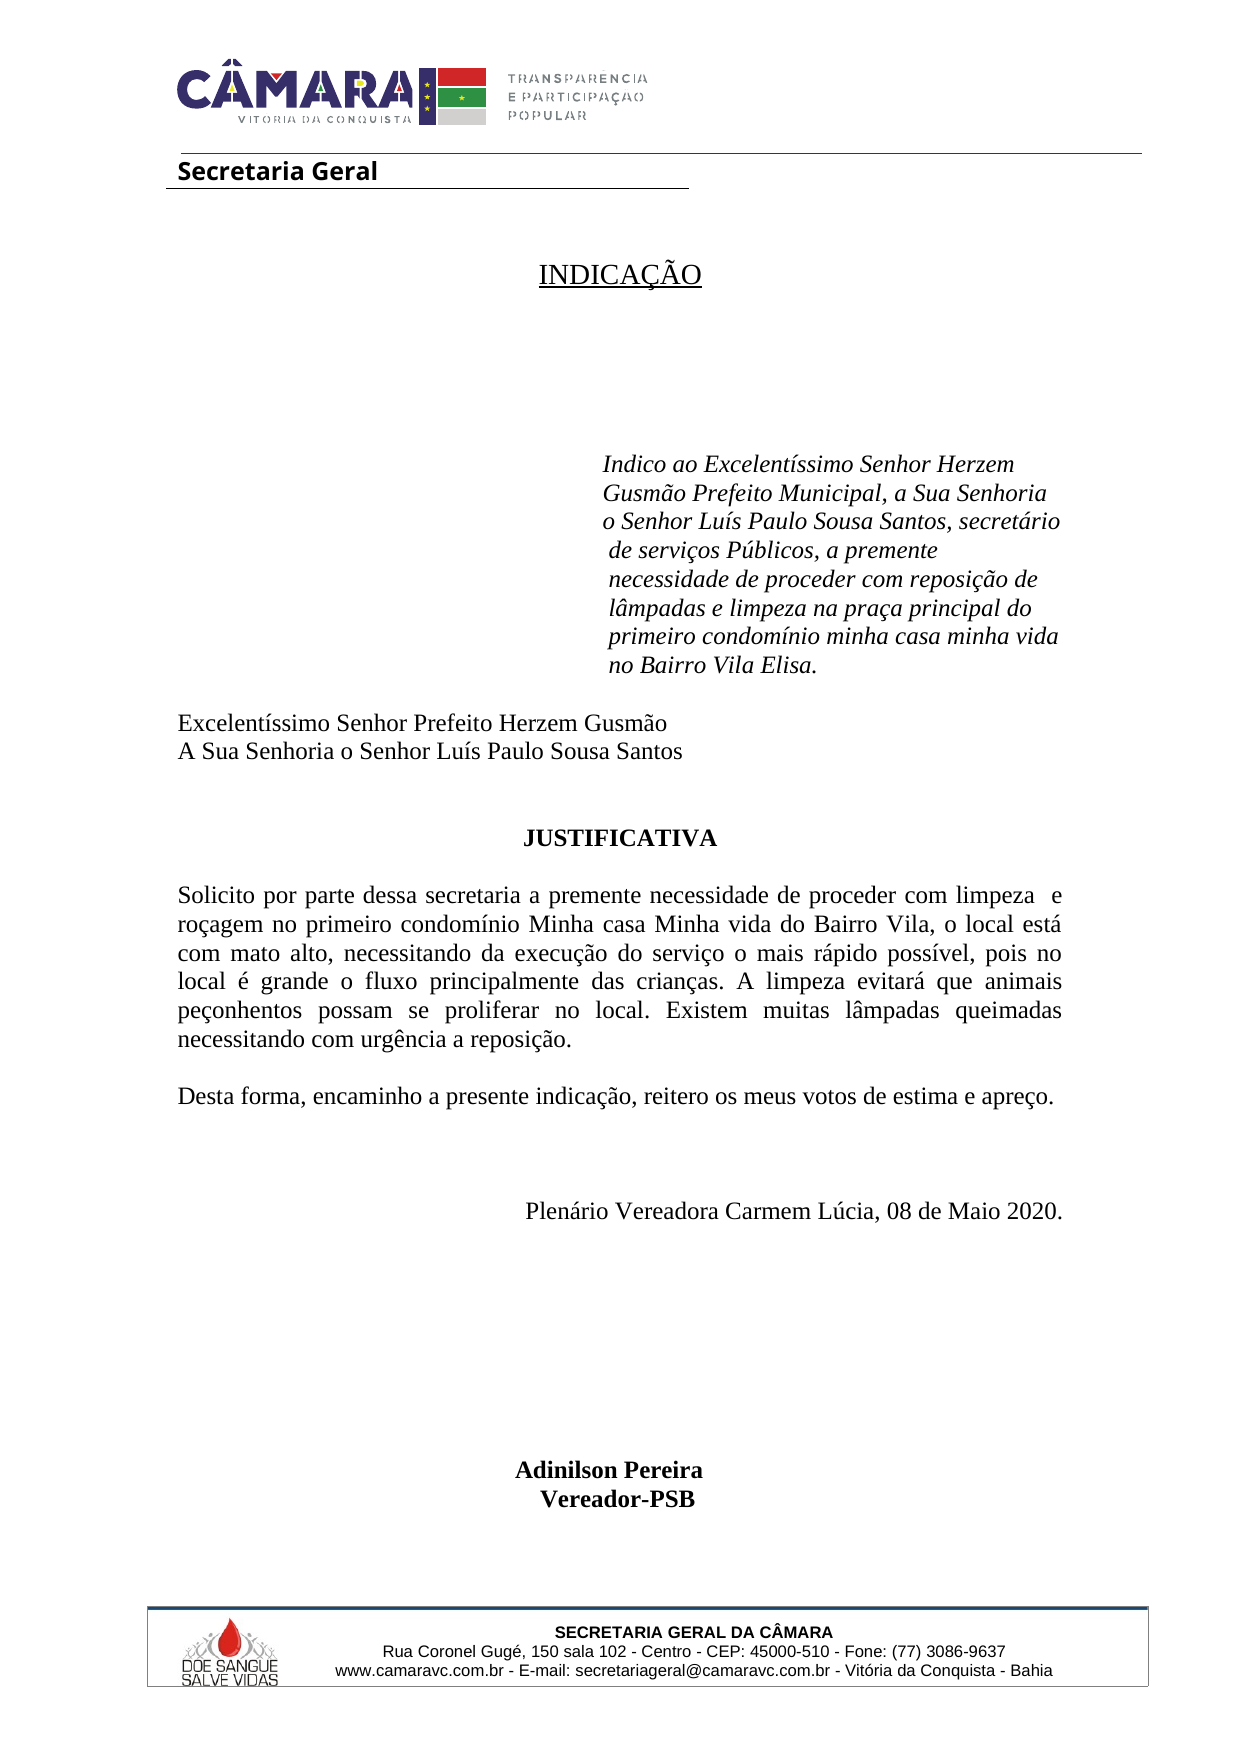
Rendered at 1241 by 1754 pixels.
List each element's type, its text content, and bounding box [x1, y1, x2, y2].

text Excelentíssimo Senhor Prefeito Herzem Gusmão [177, 708, 1063, 736]
picture [148, 1607, 1148, 1686]
text Plenário Vereadora Carmem Lúcia, 08 de Maio 2020. [177, 1196, 1063, 1225]
text JUSTIFICATIVA [177, 823, 1063, 851]
text Solicito por parte dessa secretaria a premente necessidade de proceder com limpeza e roçagem no primeiro condomínio Minha casa Minha vida do Bairro Vila, o local está com mato alto, necessitando da execução do serviço o mais rápido possível, pois no local é grande o fluxo principalmente das crianças. A limpeza evitará que animais peçonhentos possam se proliferar no local. Existem muitas lâmpadas queimadas necessitando com urgência a reposição. [177, 880, 1063, 1053]
text Desta forma, encaminho a presente indicação, reitero os meus votos de estima e apreço. [177, 1081, 1063, 1110]
text A Sua Senhoria o Senhor Luís Paulo Sousa Santos [177, 736, 1063, 765]
text de serviços Públicos, a premente necessidade de proceder com reposição de lâmpadas e limpeza na praça principal do primeiro condomínio minha casa minha vida no Bairro Vila Elisa. [608, 535, 1063, 679]
text Indico ao Excelentíssimo Senhor Herzem Gusmão Prefeito Municipal, a Sua Senhoria o Senhor Luís Paulo Sousa Santos, secretário [602, 449, 1063, 535]
text Adinilson Pereira [177, 1455, 1063, 1484]
text Vereador-PSB [177, 1484, 1063, 1513]
text INDICAÇÃO [177, 257, 1063, 291]
